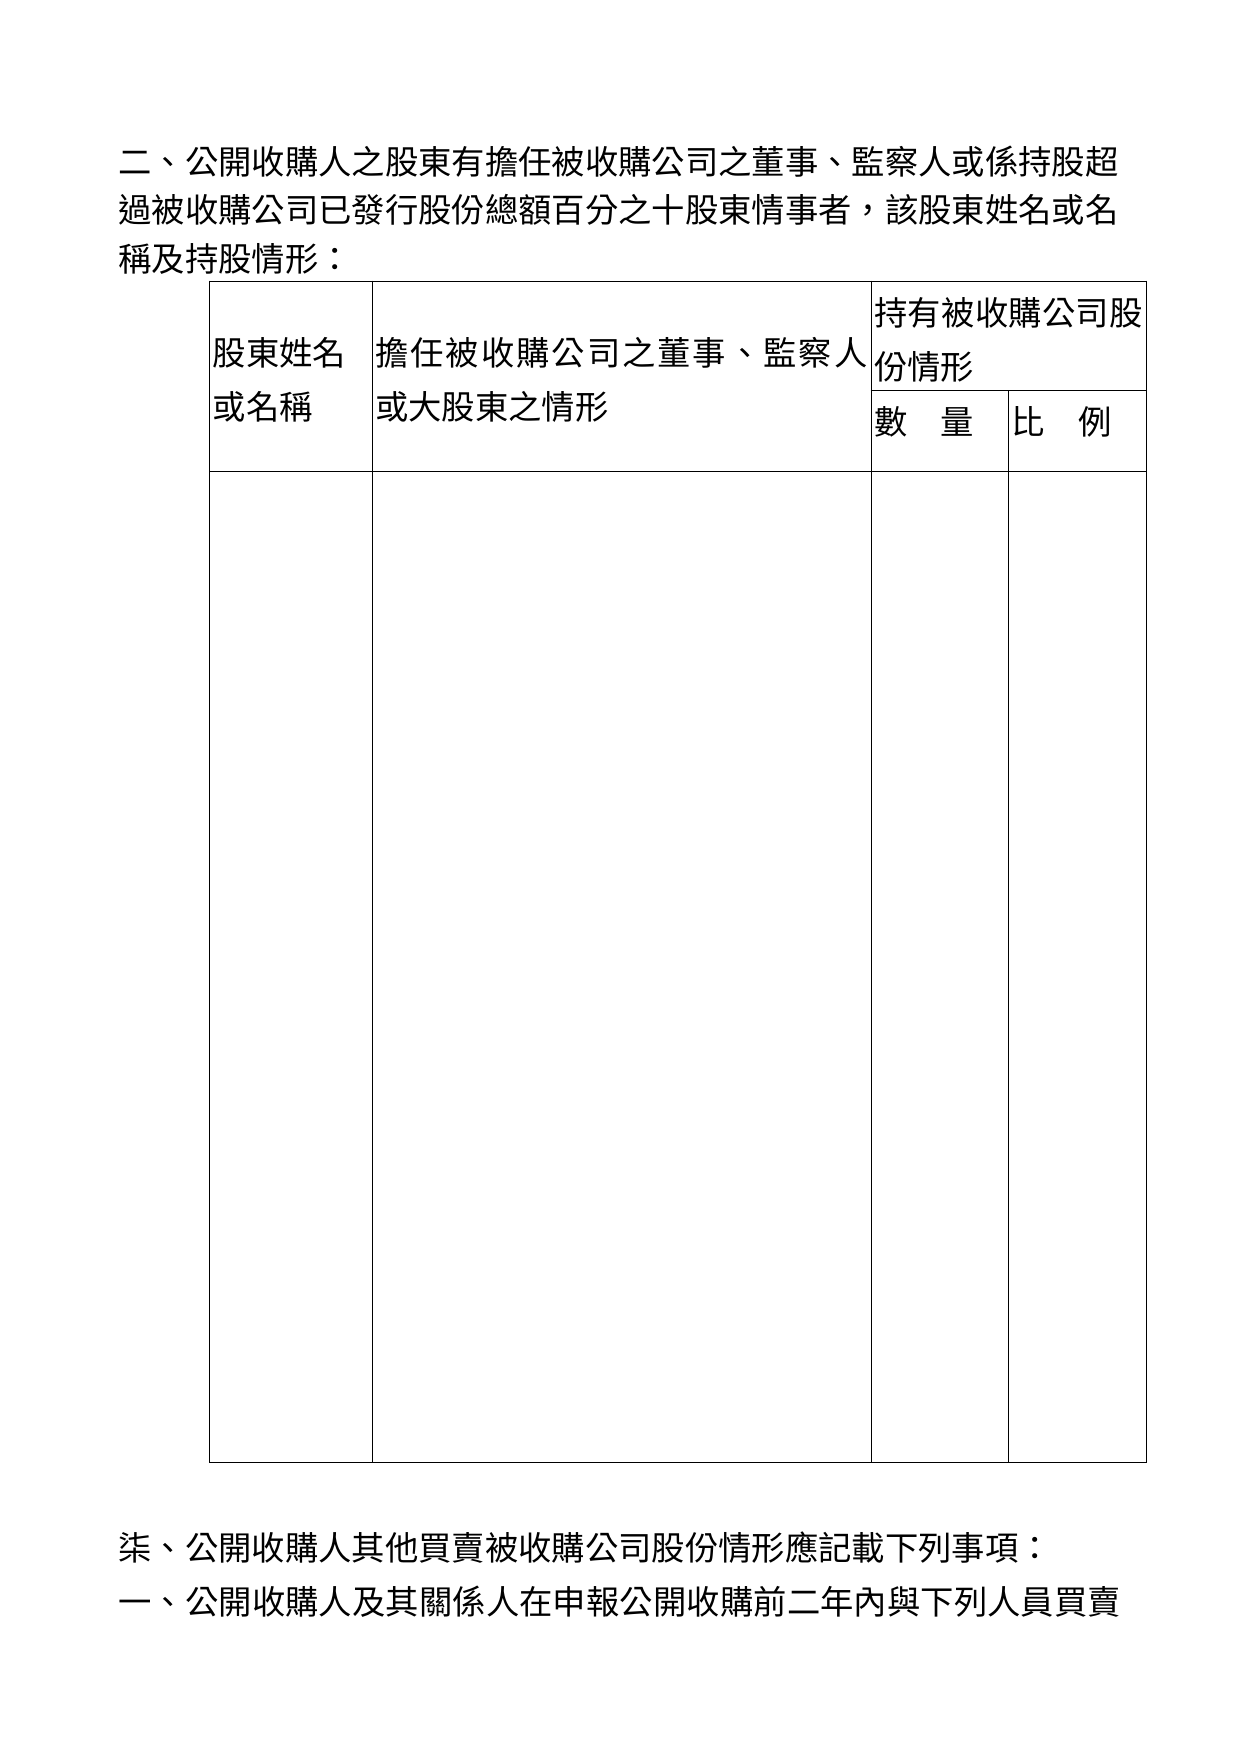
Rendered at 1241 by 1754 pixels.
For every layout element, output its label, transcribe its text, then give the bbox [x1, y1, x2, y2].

text 一、公開收購人及其關係人在申報公開收購前二年內與下列人員買賣 [118, 1571, 1122, 1626]
table_header 持有被收購公司股份情形 [872, 282, 1146, 390]
text 二、公開收購人之股東有擔任被收購公司之董事、監察人或係持股超過被收購公司已發行股份總額百分之十股東情事者，該股東姓名或名稱及持股情形： [118, 136, 1122, 281]
table_cell [872, 472, 1008, 1462]
table_header 擔任被收購公司之董事、監察人或大股東之情形 [373, 282, 871, 471]
table_cell 數 量 [872, 391, 1008, 471]
table_cell [210, 472, 372, 1462]
text 柒、公開收購人其他買賣被收購公司股份情形應記載下列事項： [118, 1517, 1122, 1571]
table_cell 比 例 [1009, 391, 1146, 471]
table_header 股東姓名 或名稱 [210, 282, 372, 471]
table_cell [1009, 472, 1146, 1462]
table_cell [373, 472, 871, 1462]
